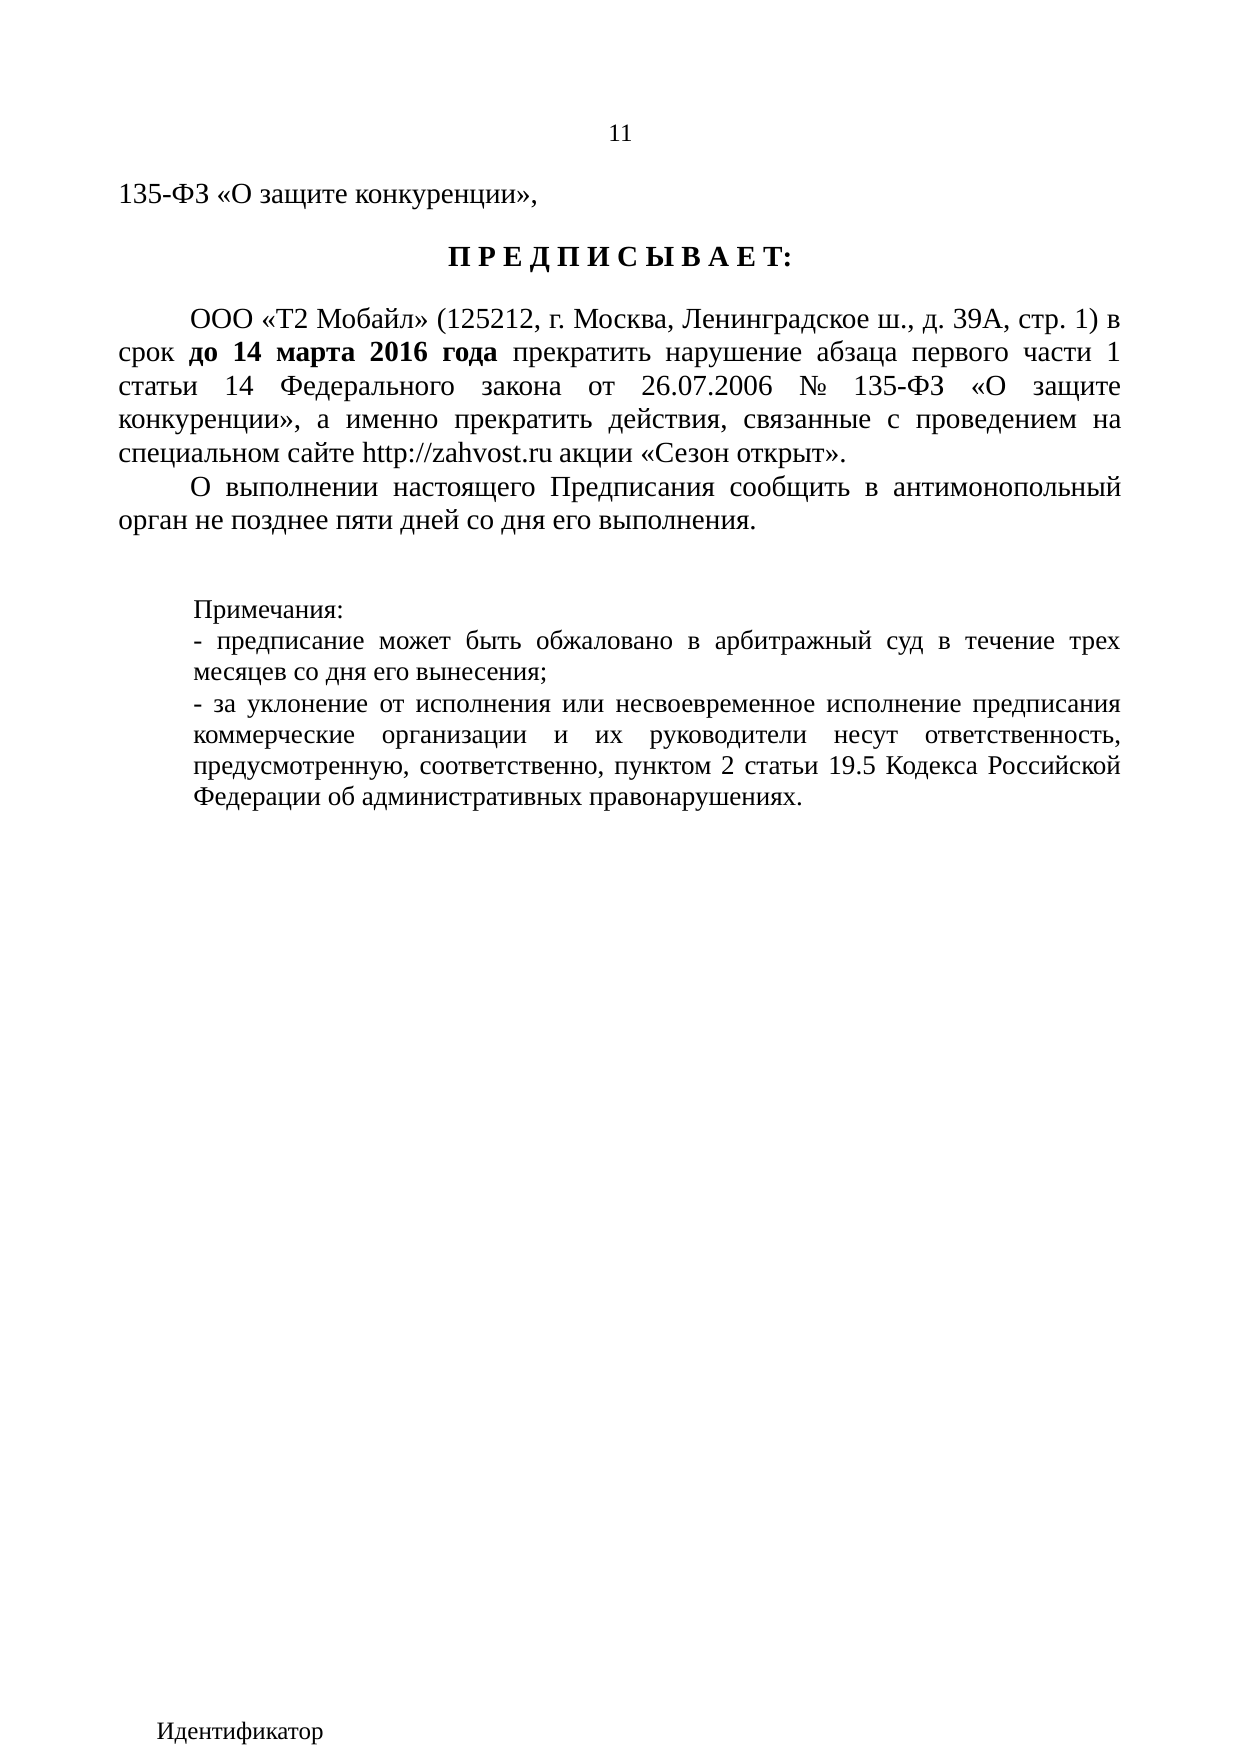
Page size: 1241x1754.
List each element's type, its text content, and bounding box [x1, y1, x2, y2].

text - за уклонение от исполнения или несвоевременное исполнение предписания коммерческие организации и их руководители несут ответственность, предусмотренную, соответственно, пунктом 2 статьи 19.5 Кодекса Российской Федерации об административных правонарушениях. [193, 687, 1122, 811]
text 135-ФЗ «О защите конкуренции», [118, 176, 1122, 210]
text О выполнении настоящего Предписания сообщить в антимонопольный орган не позднее пяти дней со дня его выполнения. [118, 469, 1122, 536]
text П Р Е Д П И С Ы В А Е Т: [118, 239, 1122, 272]
text ООО «Т2 Мобайл» (125212, г. Москва, Ленинградское ш., д. 39А, стр. 1) в срок до 14 марта 2016 года прекратить нарушение абзаца первого части 1 статьи 14 Федерального закона от 26.07.2006 № 135-ФЗ «О защите конкуренции», а именно прекратить действия, связанные с проведением на специальном сайте http://zahvost.ru акции «Сезон открыт». [118, 301, 1122, 469]
text - предписание может быть обжаловано в арбитражный суд в течение трех месяцев со дня его вынесения; [193, 624, 1122, 687]
text Примечания: [193, 593, 1122, 624]
